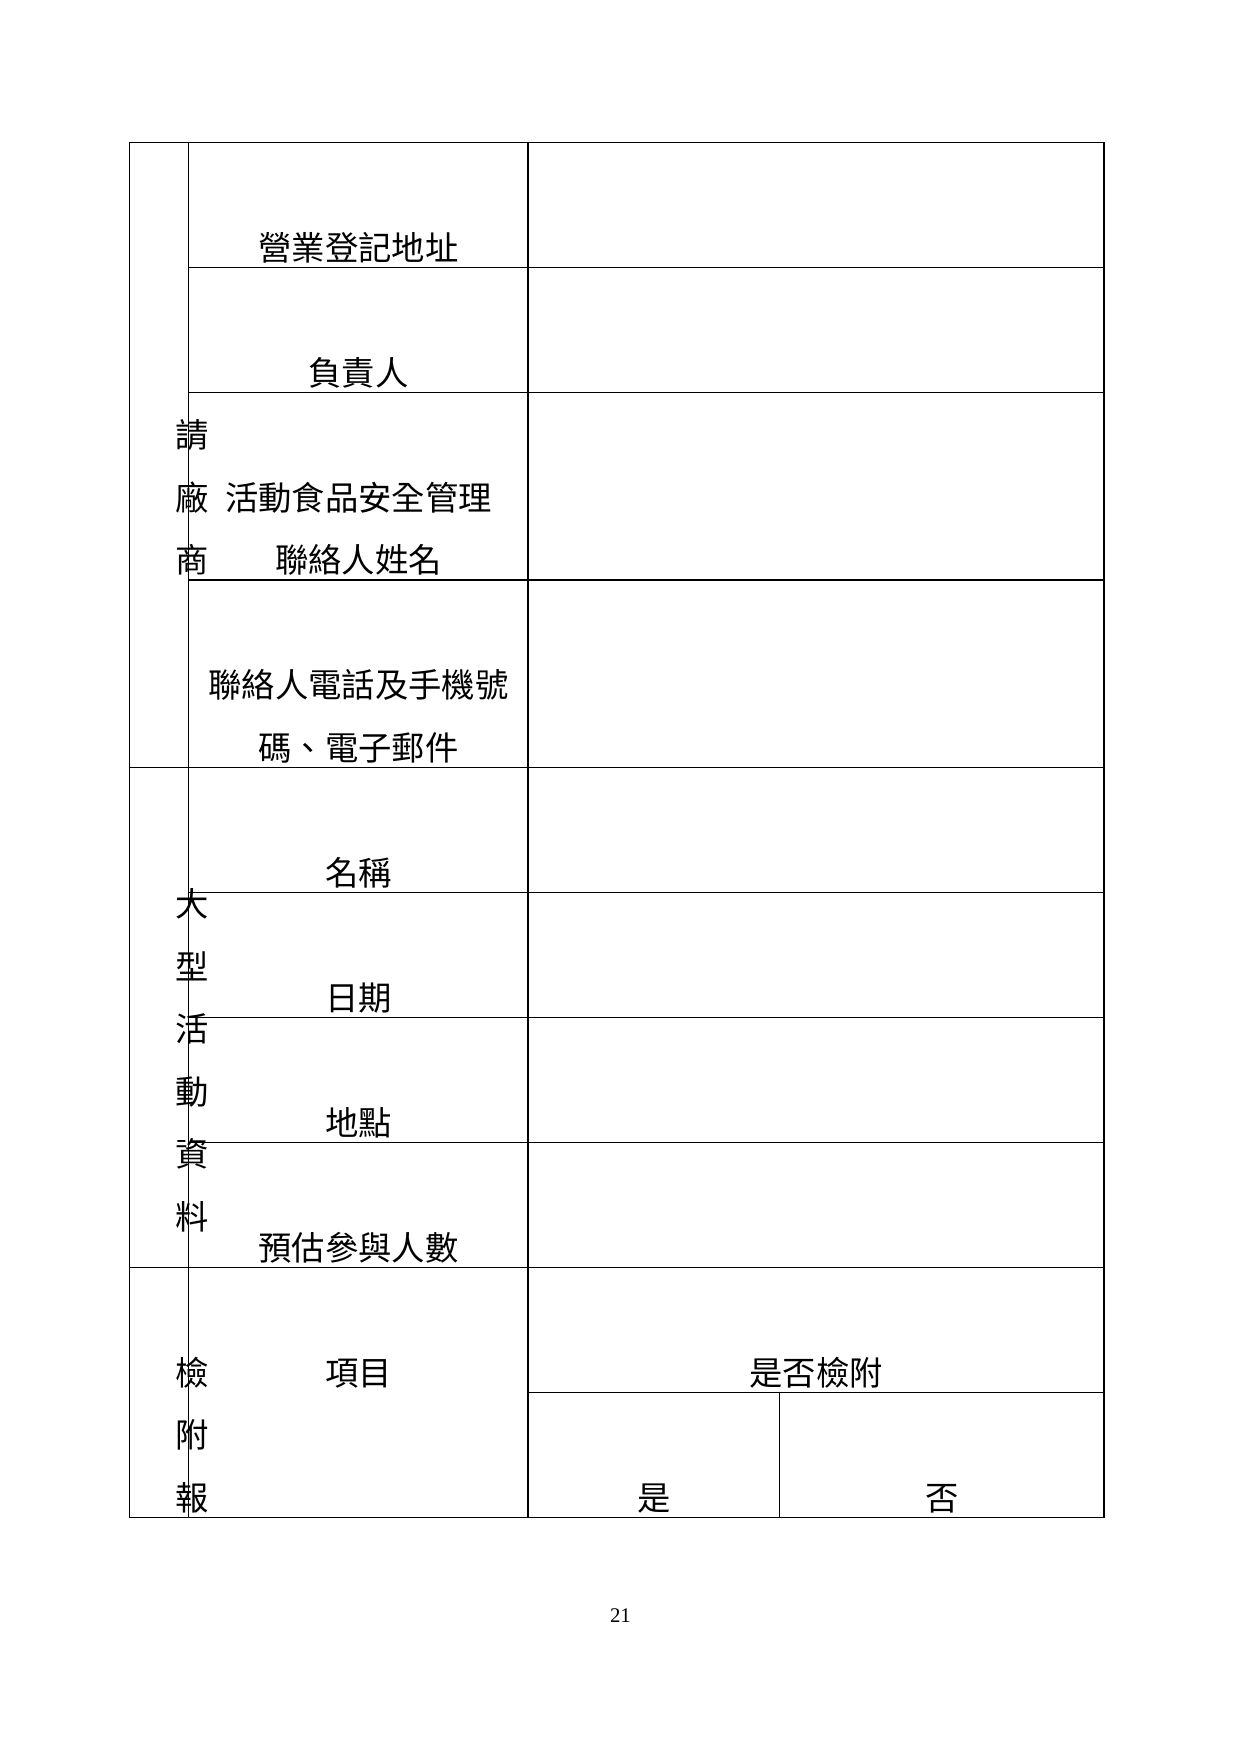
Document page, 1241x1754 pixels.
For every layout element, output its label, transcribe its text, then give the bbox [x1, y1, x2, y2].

table_cell 名稱 [189, 768, 527, 892]
table_cell 預估參與人數 [189, 1143, 527, 1267]
table_cell 項目 [189, 1268, 527, 1517]
table_cell 營業登記地址 [189, 143, 527, 267]
table_cell [529, 393, 1103, 579]
table_cell 大型活動資料 [130, 768, 188, 1267]
table_header 申請廠商 [130, 143, 188, 767]
table_cell 否 [780, 1393, 1103, 1517]
table_cell 是否檢附 [529, 1268, 1103, 1392]
table_cell 負責人 [189, 268, 527, 392]
table_cell 檢附報備文件 [130, 1268, 188, 1517]
table_cell 活動食品安全管理 聯絡人姓名 [189, 393, 527, 579]
table_cell [529, 581, 1103, 767]
table_cell [529, 1018, 1103, 1142]
table_cell 地點 [189, 1018, 527, 1142]
table_cell [529, 893, 1103, 1017]
table_cell 聯絡人電話及手機號碼、電子郵件 [189, 581, 527, 767]
table_cell [529, 768, 1103, 892]
table_cell 日期 [189, 893, 527, 1017]
table_cell [529, 1143, 1103, 1267]
table_cell [529, 268, 1103, 392]
table_cell [529, 143, 1103, 267]
table_cell 是 [529, 1393, 779, 1517]
